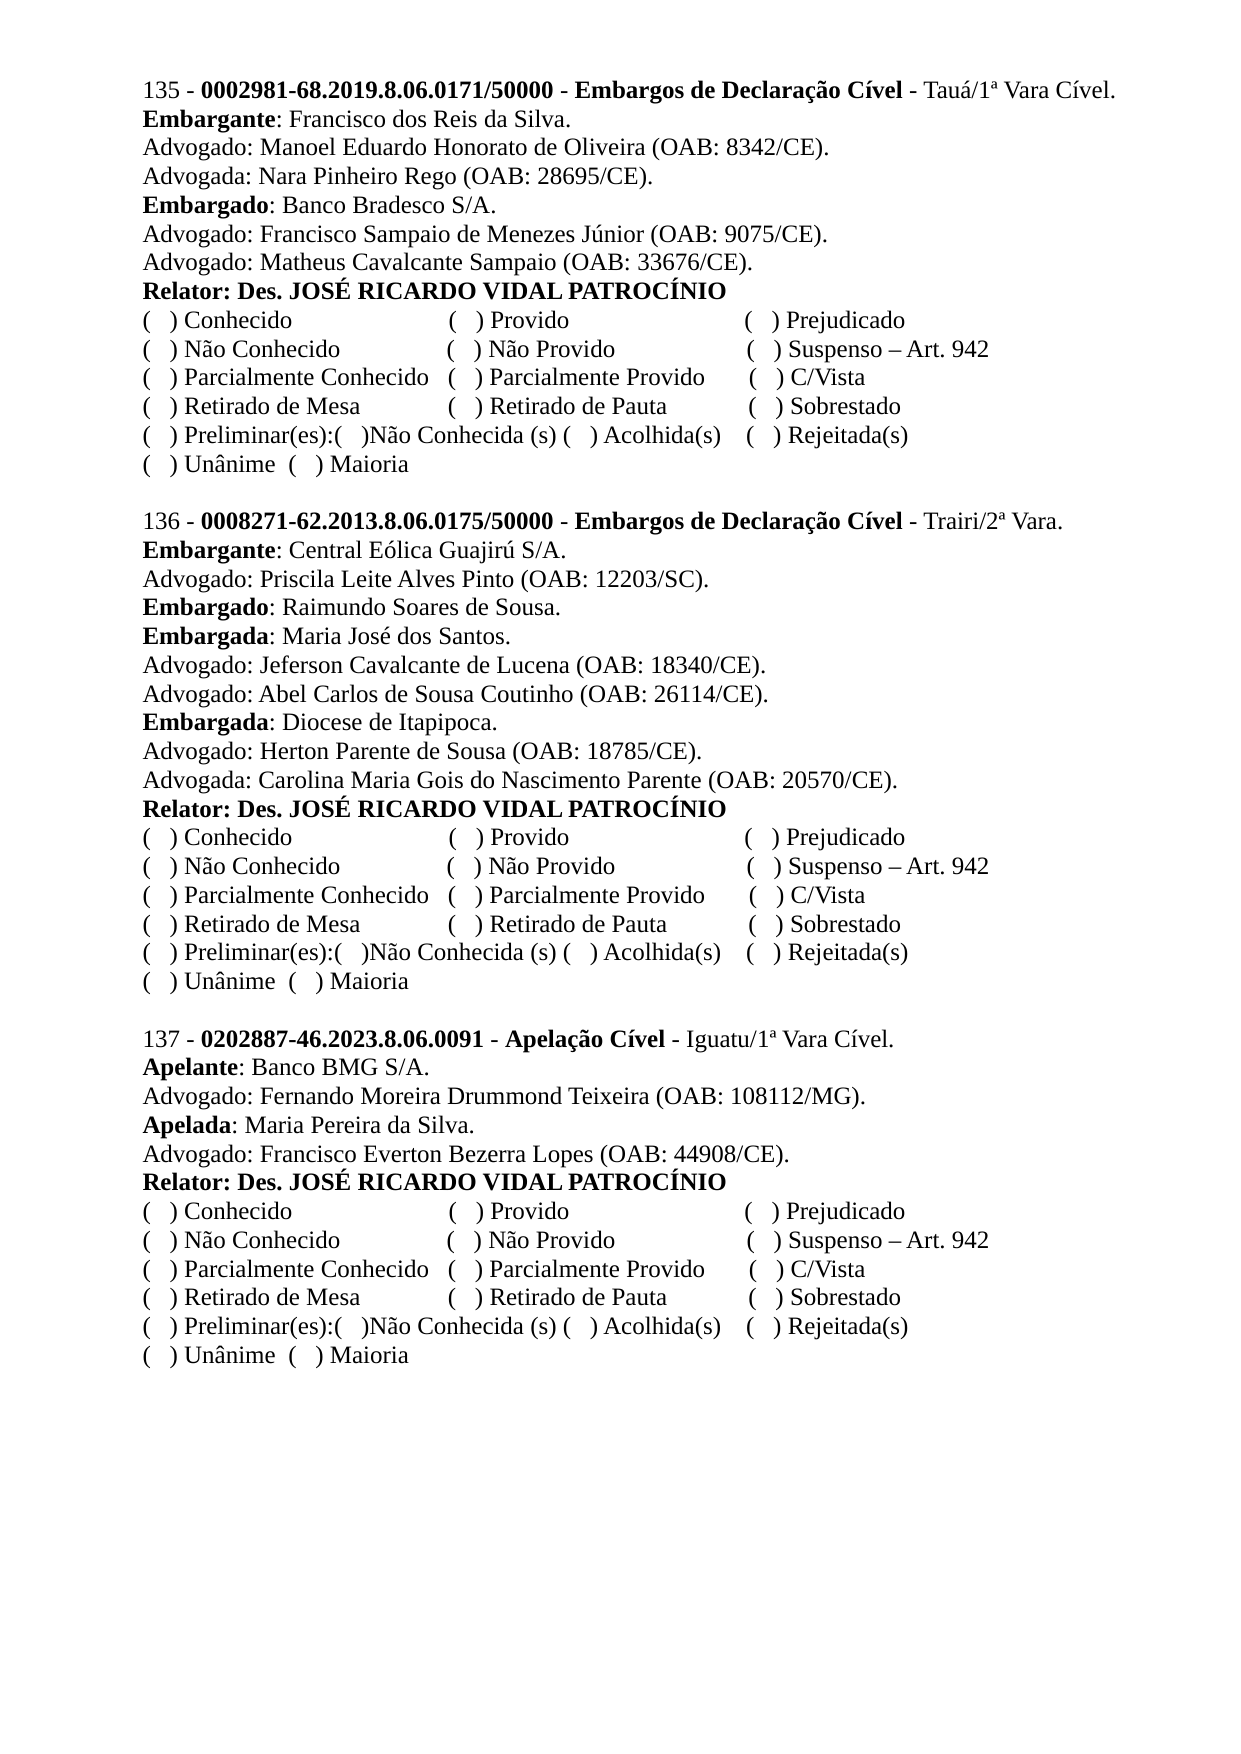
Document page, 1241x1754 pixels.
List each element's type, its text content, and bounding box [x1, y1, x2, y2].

text Advogado: Herton Parente de Sousa (OAB: 18785/CE). [142, 736, 1141, 765]
text ( ) Conhecido ( ) Provido ( ) Prejudicado [142, 1196, 1141, 1225]
text ( ) Preliminar(es):( )Não Conhecida (s) ( ) Acolhida(s) ( ) Rejeitada(s) [142, 420, 1158, 449]
text ( ) Parcialmente Conhecido ( ) Parcialmente Provido ( ) C/Vista [142, 362, 1158, 391]
text Advogado: Priscila Leite Alves Pinto (OAB: 12203/SC). [142, 564, 1141, 592]
text ( ) Conhecido ( ) Provido ( ) Prejudicado [142, 822, 1141, 851]
text ( ) Parcialmente Conhecido ( ) Parcialmente Provido ( ) C/Vista [142, 880, 1158, 909]
text ( ) Retirado de Mesa ( ) Retirado de Pauta ( ) Sobrestado [142, 909, 1158, 937]
text ( ) Unânime ( ) Maioria [142, 449, 1158, 477]
text Embargada: Diocese de Itapipoca. [142, 707, 1141, 736]
text ( ) Preliminar(es):( )Não Conhecida (s) ( ) Acolhida(s) ( ) Rejeitada(s) [142, 937, 1158, 966]
text Advogado: Francisco Everton Bezerra Lopes (OAB: 44908/CE). [142, 1139, 1141, 1167]
text Embargante: Central Eólica Guajirú S/A. [142, 535, 1141, 564]
text 136 - 0008271-62.2013.8.06.0175/50000 - Embargos de Declaração Cível - Trairi/2ª Vara. [142, 506, 1141, 535]
text ( ) Retirado de Mesa ( ) Retirado de Pauta ( ) Sobrestado [142, 391, 1158, 420]
text Embargado: Raimundo Soares de Sousa. [142, 592, 1141, 621]
text 135 - 0002981-68.2019.8.06.0171/50000 - Embargos de Declaração Cível - Tauá/1ª Vara Cível. [142, 75, 1141, 104]
text Apelante: Banco BMG S/A. [142, 1052, 1141, 1081]
text Advogado: Fernando Moreira Drummond Teixeira (OAB: 108112/MG). [142, 1081, 1141, 1110]
text Advogada: Nara Pinheiro Rego (OAB: 28695/CE). [142, 161, 1141, 190]
text ( ) Não Conhecido ( ) Não Provido ( ) Suspenso – Art. 942 [142, 334, 1158, 362]
text ( ) Retirado de Mesa ( ) Retirado de Pauta ( ) Sobrestado [142, 1282, 1158, 1311]
text ( ) Conhecido ( ) Provido ( ) Prejudicado [142, 305, 1141, 334]
text Embargado: Banco Bradesco S/A. [142, 190, 1141, 219]
text 137 - 0202887-46.2023.8.06.0091 - Apelação Cível - Iguatu/1ª Vara Cível. [142, 1024, 1141, 1052]
text ( ) Unânime ( ) Maioria [142, 1340, 1158, 1369]
text Advogado: Manoel Eduardo Honorato de Oliveira (OAB: 8342/CE). [142, 132, 1141, 161]
text ( ) Não Conhecido ( ) Não Provido ( ) Suspenso – Art. 942 [142, 1225, 1158, 1254]
text Advogado: Abel Carlos de Sousa Coutinho (OAB: 26114/CE). [142, 679, 1141, 707]
text Relator: Des. JOSÉ RICARDO VIDAL PATROCÍNIO [142, 794, 1141, 822]
text Advogado: Francisco Sampaio de Menezes Júnior (OAB: 9075/CE). [142, 219, 1141, 247]
text Embargante: Francisco dos Reis da Silva. [142, 104, 1141, 132]
text Apelada: Maria Pereira da Silva. [142, 1110, 1141, 1139]
text ( ) Parcialmente Conhecido ( ) Parcialmente Provido ( ) C/Vista [142, 1254, 1158, 1282]
text Embargada: Maria José dos Santos. [142, 621, 1141, 650]
text Advogado: Jeferson Cavalcante de Lucena (OAB: 18340/CE). [142, 650, 1141, 679]
text Advogada: Carolina Maria Gois do Nascimento Parente (OAB: 20570/CE). [142, 765, 1141, 794]
text Relator: Des. JOSÉ RICARDO VIDAL PATROCÍNIO [142, 1167, 1141, 1196]
text Relator: Des. JOSÉ RICARDO VIDAL PATROCÍNIO [142, 276, 1141, 305]
text ( ) Preliminar(es):( )Não Conhecida (s) ( ) Acolhida(s) ( ) Rejeitada(s) [142, 1311, 1158, 1340]
text Advogado: Matheus Cavalcante Sampaio (OAB: 33676/CE). [142, 247, 1141, 276]
text ( ) Não Conhecido ( ) Não Provido ( ) Suspenso – Art. 942 [142, 851, 1158, 880]
text ( ) Unânime ( ) Maioria [142, 966, 1158, 995]
